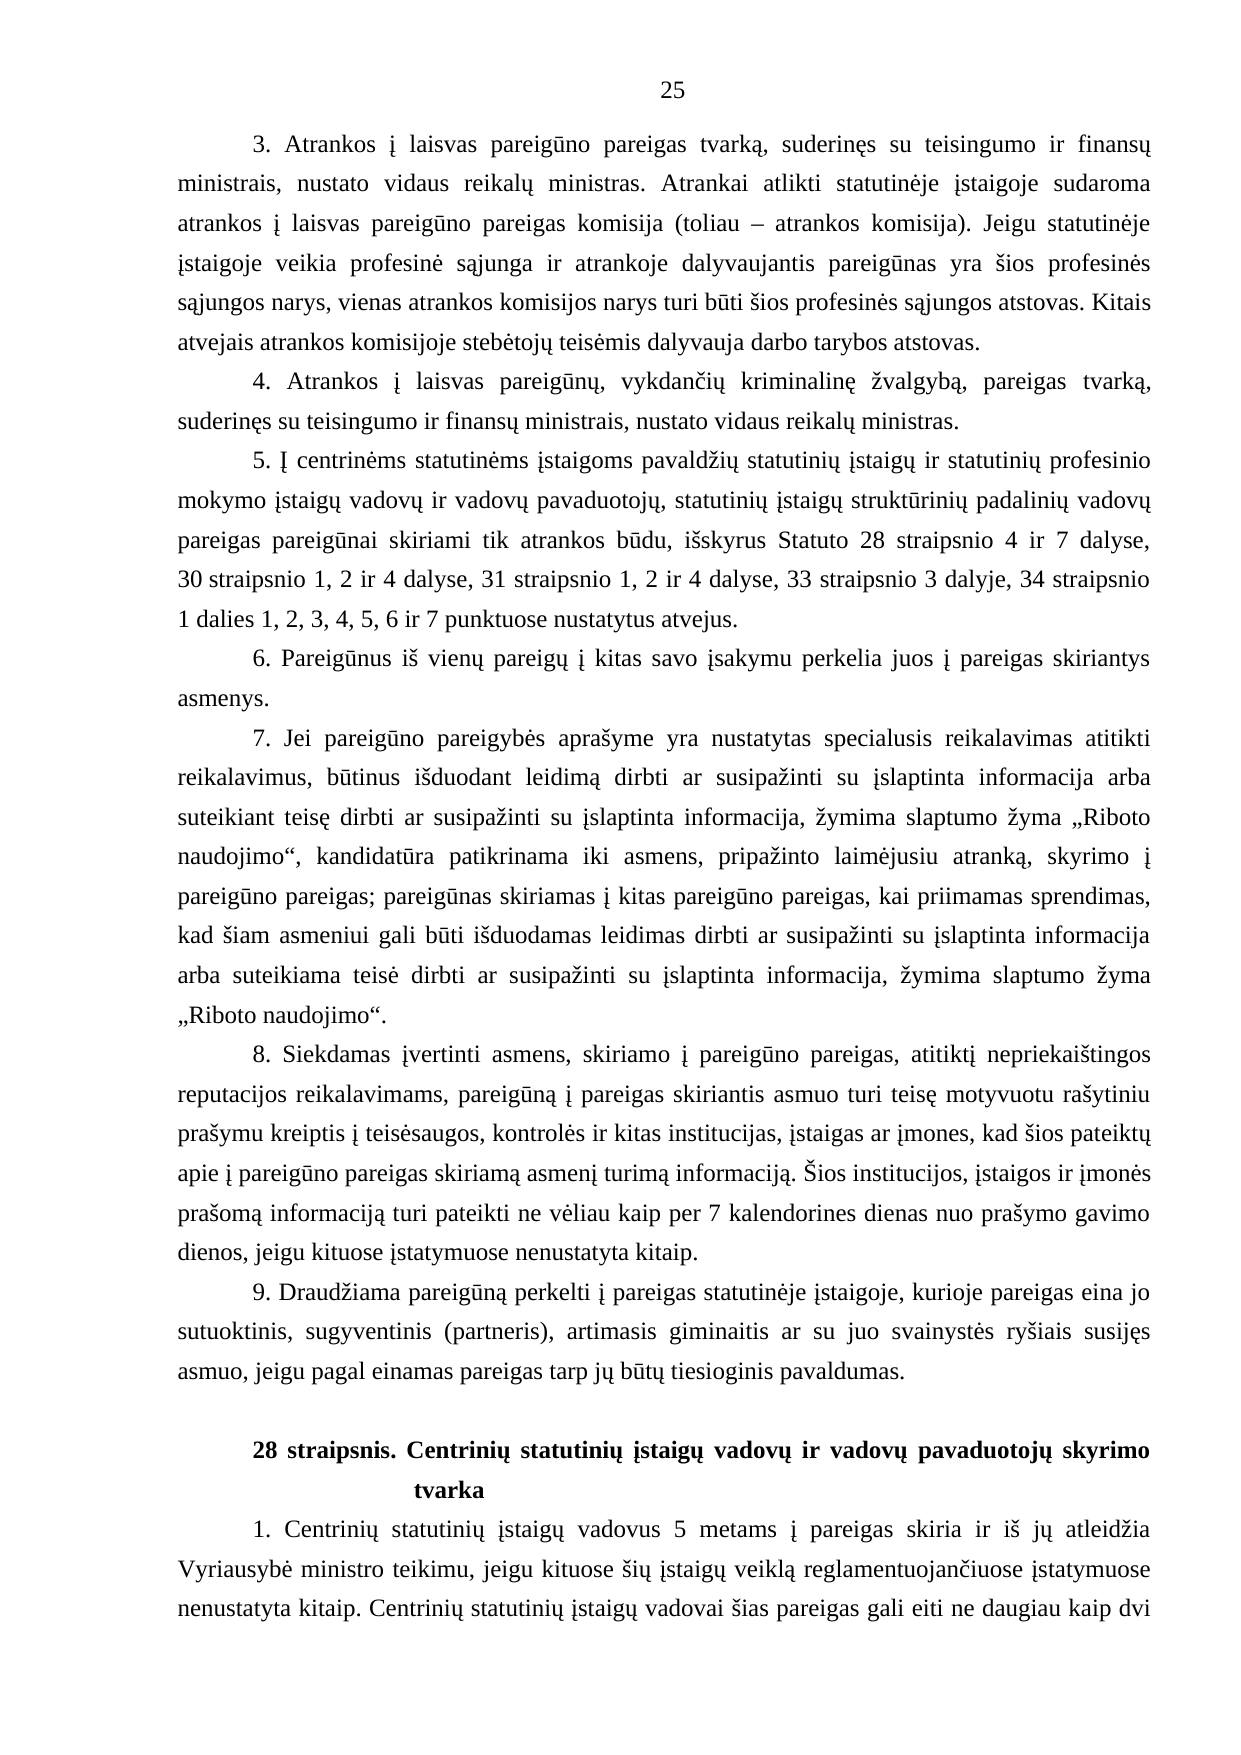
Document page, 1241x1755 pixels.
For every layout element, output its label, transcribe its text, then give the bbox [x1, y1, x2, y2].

text 5. Į centrinėms statutinėms įstaigoms pavaldžių statutinių įstaigų ir statutinių profesinio mokymo įstaigų vadovų ir vadovų pavaduotojų, statutinių įstaigų struktūrinių padalinių vadovų pareigas pareigūnai skiriami tik atrankos būdu, išskyrus Statuto 28 straipsnio 4 ir 7 dalyse, 30 straipsnio 1, 2 ir 4 dalyse, 31 straipsnio 1, 2 ir 4 dalyse, 33 straipsnio 3 dalyje, 34 straipsnio 1 dalies 1, 2, 3, 4, 5, 6 ir 7 punktuose nustatytus atvejus. [177, 435, 1152, 633]
text 3. Atrankos į laisvas pareigūno pareigas tvarką, suderinęs su teisingumo ir finansų ministrais, nustato vidaus reikalų ministras. Atrankai atlikti statutinėje įstaigoje sudaroma atrankos į laisvas pareigūno pareigas komisija (toliau – atrankos komisija). Jeigu statutinėje įstaigoje veikia profesinė sąjunga ir atrankoje dalyvaujantis pareigūnas yra šios profesinės sąjungos narys, vienas atrankos komisijos narys turi būti šios profesinės sąjungos atstovas. Kitais atvejais atrankos komisijoje stebėtojų teisėmis dalyvauja darbo tarybos atstovas. [177, 118, 1152, 356]
text 4. Atrankos į laisvas pareigūnų, vykdančių kriminalinę žvalgybą, pareigas tvarką, suderinęs su teisingumo ir finansų ministrais, nustato vidaus reikalų ministras. [177, 356, 1152, 435]
text 28 straipsnis. Centrinių statutinių įstaigų vadovų ir vadovų pavaduotojų skyrimo tvarka [252, 1424, 1152, 1503]
text 9. Draudžiama pareigūną perkelti į pareigas statutinėje įstaigoje, kurioje pareigas eina jo sutuoktinis, sugyventinis (partneris), artimasis giminaitis ar su juo svainystės ryšiais susijęs asmuo, jeigu pagal einamas pareigas tarp jų būtų tiesioginis pavaldumas. [177, 1266, 1152, 1385]
text 7. Jei pareigūno pareigybės aprašyme yra nustatytas specialusis reikalavimas atitikti reikalavimus, būtinus išduodant leidimą dirbti ar susipažinti su įslaptinta informacija arba suteikiant teisę dirbti ar susipažinti su įslaptinta informacija, žymima slaptumo žyma „Riboto naudojimo“, kandidatūra patikrinama iki asmens, pripažinto laimėjusiu atranką, skyrimo į pareigūno pareigas; pareigūnas skiriamas į kitas pareigūno pareigas, kai priimamas sprendimas, kad šiam asmeniui gali būti išduodamas leidimas dirbti ar susipažinti su įslaptinta informacija arba suteikiama teisė dirbti ar susipažinti su įslaptinta informacija, žymima slaptumo žyma „Riboto naudojimo“. [177, 712, 1152, 1028]
text 8. Siekdamas įvertinti asmens, skiriamo į pareigūno pareigas, atitiktį nepriekaištingos reputacijos reikalavimams, pareigūną į pareigas skiriantis asmuo turi teisę motyvuotu rašytiniu prašymu kreiptis į teisėsaugos, kontrolės ir kitas institucijas, įstaigas ar įmones, kad šios pateiktų apie į pareigūno pareigas skiriamą asmenį turimą informaciją. Šios institucijos, įstaigos ir įmonės prašomą informaciją turi pateikti ne vėliau kaip per 7 kalendorines dienas nuo prašymo gavimo dienos, jeigu kituose įstatymuose nenustatyta kitaip. [177, 1028, 1152, 1266]
text 6. Pareigūnus iš vienų pareigų į kitas savo įsakymu perkelia juos į pareigas skiriantys asmenys. [177, 633, 1152, 712]
text 1. Centrinių statutinių įstaigų vadovus 5 metams į pareigas skiria ir iš jų atleidžia Vyriausybė ministro teikimu, jeigu kituose šių įstaigų veiklą reglamentuojančiuose įstatymuose nenustatyta kitaip. Centrinių statutinių įstaigų vadovai šias pareigas gali eiti ne daugiau kaip dvi [177, 1503, 1152, 1622]
